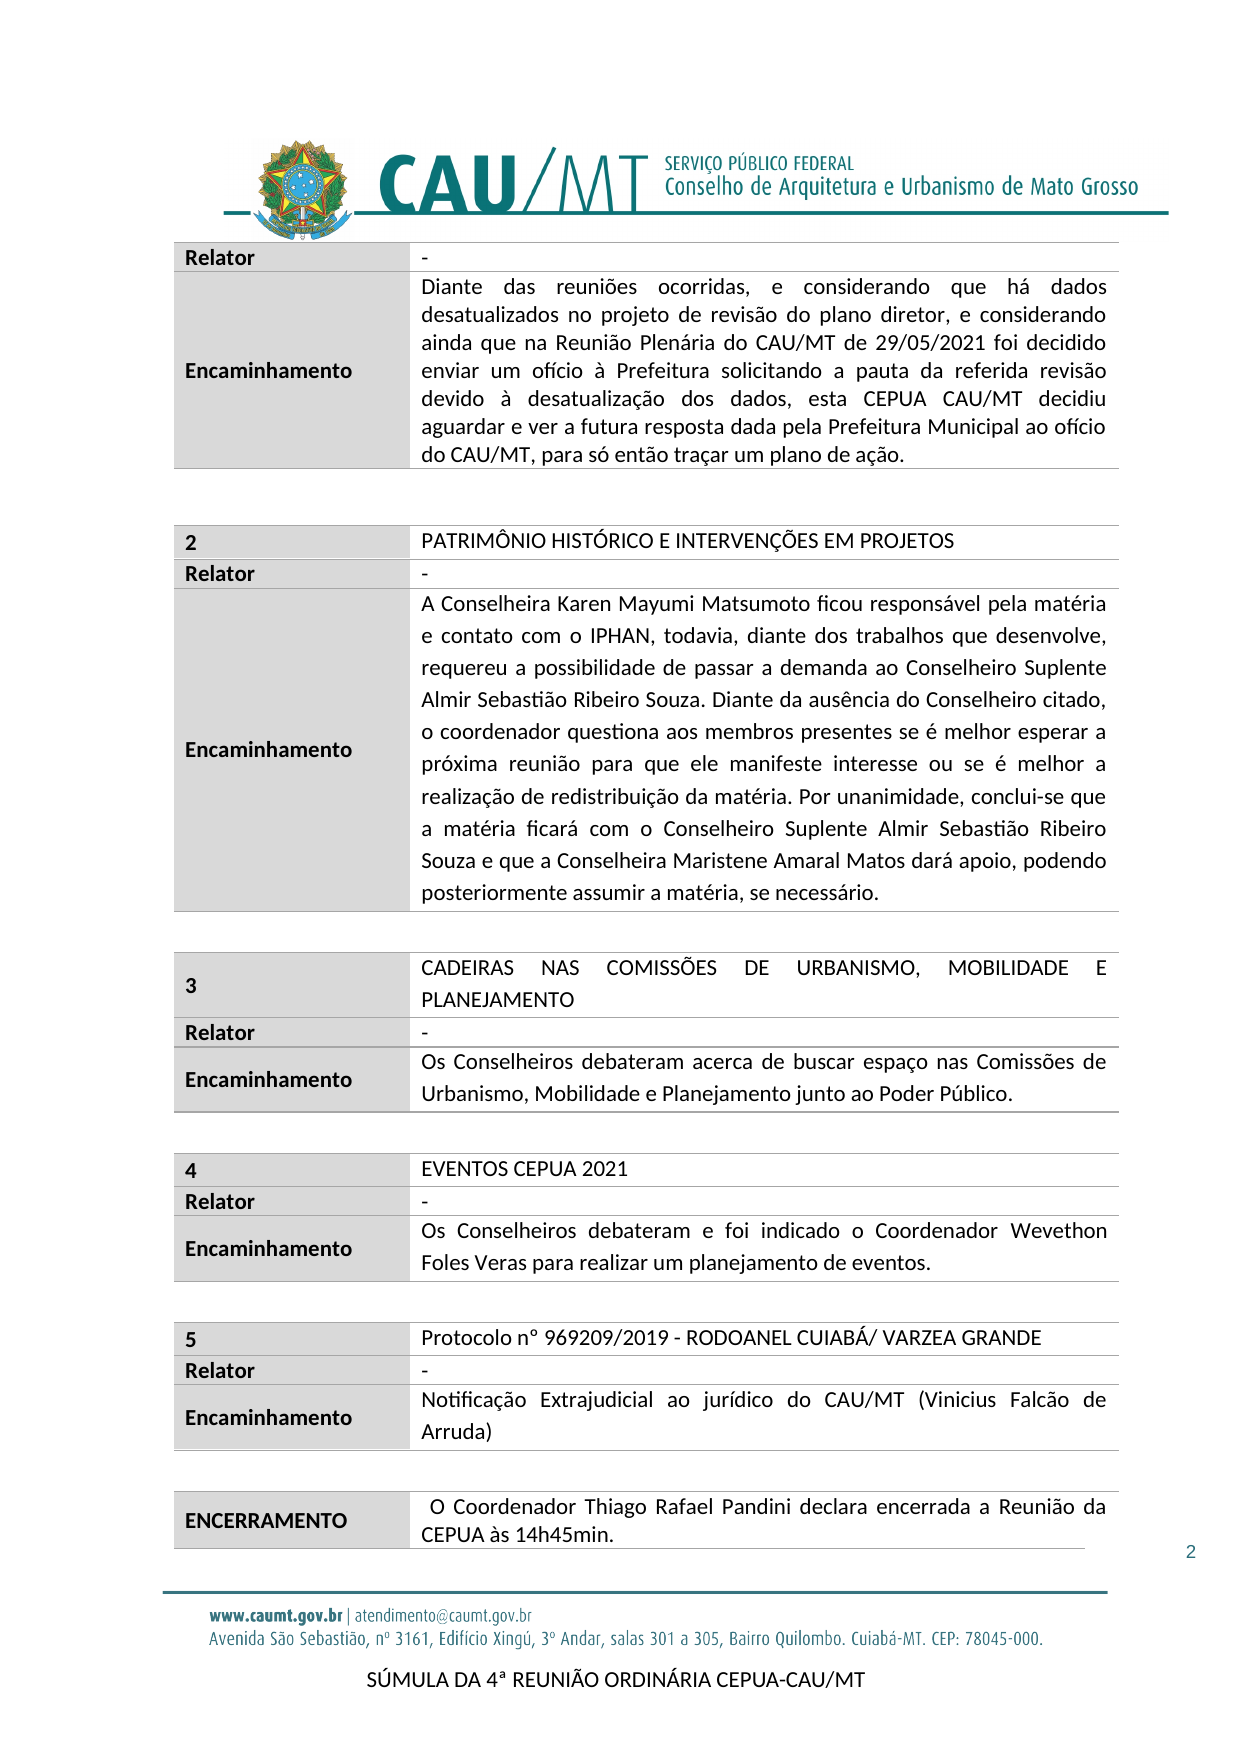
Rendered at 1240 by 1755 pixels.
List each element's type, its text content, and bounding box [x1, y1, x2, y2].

table_cell Encaminhamento [174, 1216, 410, 1281]
table_header ENCERRAMENTO [174, 1492, 410, 1548]
table_header PATRIMÔNIO HISTÓRICO E INTERVENÇÕES EM PROJETOS [410, 526, 1119, 558]
table_cell Notificação Extrajudicial ao jurídico do CAU/MT (Vinicius Falcão de Arruda) [410, 1385, 1119, 1449]
table_header 4 [174, 1154, 410, 1186]
table_cell Encaminhamento [174, 1048, 410, 1111]
table_cell - [410, 1187, 1119, 1215]
table_cell - [410, 243, 1119, 271]
table_cell Os Conselheiros debateram acerca de buscar espaço nas Comissões de Urbanismo, Mobilidade e Planejamento junto ao Poder Público. [410, 1048, 1119, 1111]
table_cell Relator [174, 243, 410, 271]
table_header CADEIRAS NAS COMISSÕES DE URBANISMO, MOBILIDADE E PLANEJAMENTO [410, 953, 1119, 1017]
table_cell Encaminhamento [174, 589, 410, 911]
table_cell - [410, 1356, 1119, 1384]
table_header 3 [174, 953, 410, 1017]
table_cell Encaminhamento [174, 272, 410, 468]
table_cell Relator [174, 560, 410, 588]
table_header Protocolo nº 969209/2019 - RODOANEL CUIABÁ/ VARZEA GRANDE [410, 1323, 1119, 1355]
table_header 5 [174, 1323, 410, 1355]
table_cell Relator [174, 1018, 410, 1046]
table_cell Diante das reuniões ocorridas, e considerando que há dados desatualizados no projeto de revisão do plano diretor, e considerando ainda que na Reunião Plenária do CAU/MT de 29/05/2021 foi decidido enviar um ofício à Prefeitura solicitando a pauta da referida revisão devido à desatualização dos dados, esta CEPUA CAU/MT decidiu aguardar e ver a futura resposta dada pela Prefeitura Municipal ao ofício do CAU/MT, para só então traçar um plano de ação. [410, 272, 1119, 468]
table_cell Encaminhamento [174, 1385, 410, 1449]
table_cell Relator [174, 1187, 410, 1215]
table_header 2 [174, 526, 410, 558]
table_cell - [410, 1018, 1119, 1046]
table_cell - [410, 560, 1119, 588]
table_header O Coordenador Thiago Rafael Pandini declara encerrada a Reunião da CEPUA às 14h45min. [410, 1492, 1119, 1548]
table_header EVENTOS CEPUA 2021 [410, 1154, 1119, 1186]
table_cell A Conselheira Karen Mayumi Matsumoto ficou responsável pela matéria e contato com o IPHAN, todavia, diante dos trabalhos que desenvolve, requereu a possibilidade de passar a demanda ao Conselheiro Suplente Almir Sebastião Ribeiro Souza. Diante da ausência do Conselheiro citado, o coordenador questiona aos membros presentes se é melhor esperar a próxima reunião para que ele manifeste interesse ou se é melhor a realização de redistribuição da matéria. Por unanimidade, conclui-se que a matéria ficará com o Conselheiro Suplente Almir Sebastião Ribeiro Souza e que a Conselheira Maristene Amaral Matos dará apoio, podendo posteriormente assumir a matéria, se necessário. [410, 589, 1119, 911]
table_cell Os Conselheiros debateram e foi indicado o Coordenador Wevethon Foles Veras para realizar um planejamento de eventos. [410, 1216, 1119, 1281]
table_cell Relator [174, 1356, 410, 1384]
